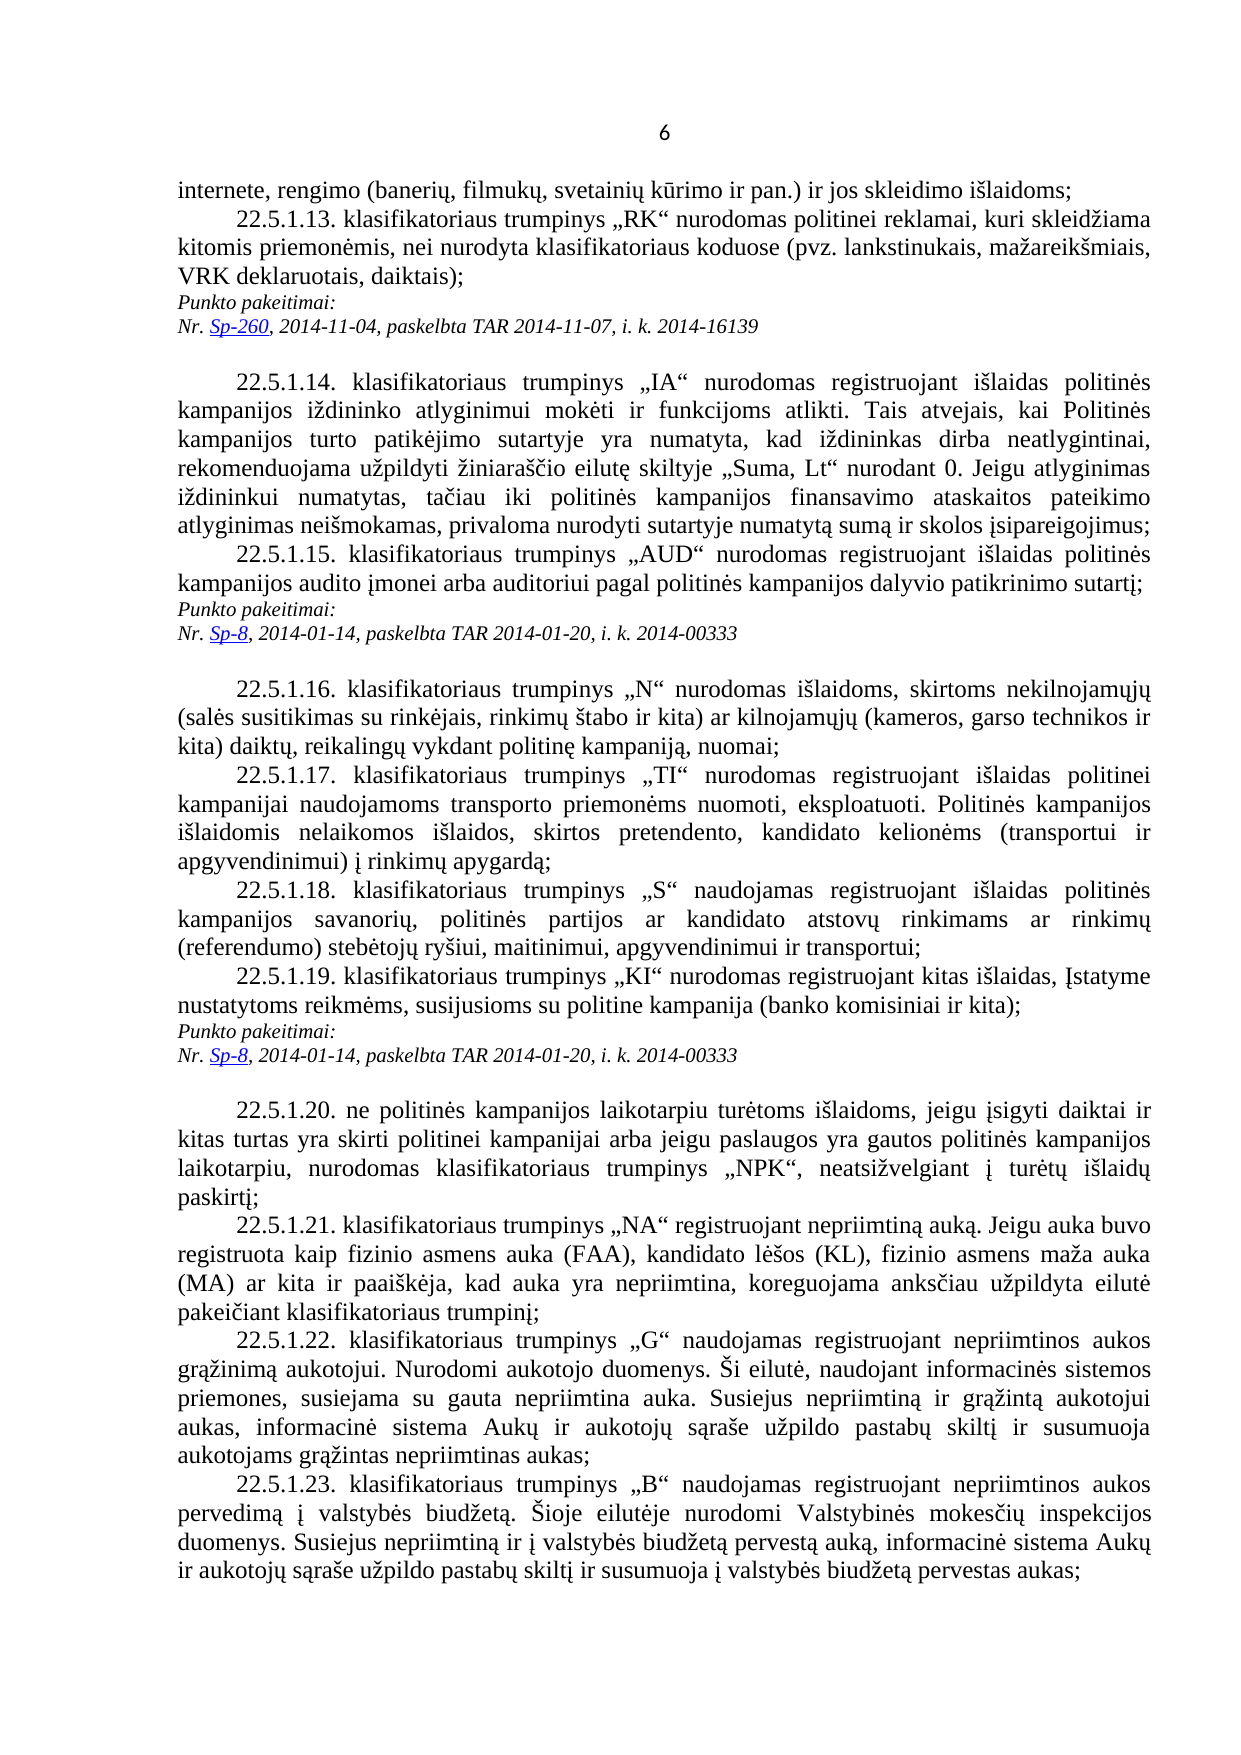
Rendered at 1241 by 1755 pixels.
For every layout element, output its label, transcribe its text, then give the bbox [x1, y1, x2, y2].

text 22.5.1.16. klasifikatoriaus trumpinys „N“ nurodomas išlaidoms, skirtoms nekilnojamųjų (salės susitikimas su rinkėjais, rinkimų štabo ir kita) ar kilnojamųjų (kameros, garso technikos ir kita) daiktų, reikalingų vykdant politinę kampaniją, nuomai; [177, 674, 1152, 760]
text internete, rengimo (banerių, filmukų, svetainių kūrimo ir pan.) ir jos skleidimo išlaidoms; [177, 175, 1152, 204]
text 22.5.1.19. klasifikatoriaus trumpinys „KI“ nurodomas registruojant kitas išlaidas, Įstatyme nustatytoms reikmėms, susijusioms su politine kampanija (banko komisiniai ir kita); [177, 961, 1152, 1019]
text Nr. Sp-8, 2014-01-14, paskelbta TAR 2014-01-20, i. k. 2014-00333 [177, 621, 1152, 645]
text 22.5.1.22. klasifikatoriaus trumpinys „G“ naudojamas registruojant nepriimtinos aukos grąžinimą aukotojui. Nurodomi aukotojo duomenys. Ši eilutė, naudojant informacinės sistemos priemones, susiejama su gauta nepriimtina auka. Susiejus nepriimtiną ir grąžintą aukotojui aukas, informacinė sistema Aukų ir aukotojų sąraše užpildo pastabų skiltį ir susumuoja aukotojams grąžintas nepriimtinas aukas; [177, 1326, 1152, 1469]
text 22.5.1.14. klasifikatoriaus trumpinys „IA“ nurodomas registruojant išlaidas politinės kampanijos iždininko atlyginimui mokėti ir funkcijoms atlikti. Tais atvejais, kai Politinės kampanijos turto patikėjimo sutartyje yra numatyta, kad iždininkas dirba neatlygintinai, rekomenduojama užpildyti žiniaraščio eilutę skiltyje „Suma, Lt“ nurodant 0. Jeigu atlyginimas iždininkui numatytas, tačiau iki politinės kampanijos finansavimo ataskaitos pateikimo atlyginimas neišmokamas, privaloma nurodyti sutartyje numatytą sumą ir skolos įsipareigojimus; [177, 367, 1152, 539]
text 22.5.1.13. klasifikatoriaus trumpinys „RK“ nurodomas politinei reklamai, kuri skleidžiama kitomis priemonėmis, nei nurodyta klasifikatoriaus koduose (pvz. lankstinukais, mažareikšmiais, VRK deklaruotais, daiktais); [177, 204, 1152, 290]
text 22.5.1.17. klasifikatoriaus trumpinys „TI“ nurodomas registruojant išlaidas politinei kampanijai naudojamoms transporto priemonėms nuomoti, eksploatuoti. Politinės kampanijos išlaidomis nelaikomos išlaidos, skirtos pretendento, kandidato kelionėms (transportui ir apgyvendinimui) į rinkimų apygardą; [177, 760, 1152, 875]
text 22.5.1.18. klasifikatoriaus trumpinys „S“ naudojamas registruojant išlaidas politinės kampanijos savanorių, politinės partijos ar kandidato atstovų rinkimams ar rinkimų (referendumo) stebėtojų ryšiui, maitinimui, apgyvendinimui ir transportui; [177, 875, 1152, 961]
text Nr. Sp-260, 2014-11-04, paskelbta TAR 2014-11-07, i. k. 2014-16139 [177, 314, 1152, 338]
text 22.5.1.20. ne politinės kampanijos laikotarpiu turėtoms išlaidoms, jeigu įsigyti daiktai ir kitas turtas yra skirti politinei kampanijai arba jeigu paslaugos yra gautos politinės kampanijos laikotarpiu, nurodomas klasifikatoriaus trumpinys „NPK“, neatsižvelgiant į turėtų išlaidų paskirtį; [177, 1096, 1152, 1211]
text Nr. Sp-8, 2014-01-14, paskelbta TAR 2014-01-20, i. k. 2014-00333 [177, 1043, 1152, 1067]
text 22.5.1.21. klasifikatoriaus trumpinys „NA“ registruojant nepriimtiną auką. Jeigu auka buvo registruota kaip fizinio asmens auka (FAA), kandidato lėšos (KL), fizinio asmens maža auka (MA) ar kita ir paaiškėja, kad auka yra nepriimtina, koreguojama anksčiau užpildyta eilutė pakeičiant klasifikatoriaus trumpinį; [177, 1211, 1152, 1326]
text Punkto pakeitimai: [177, 290, 1152, 314]
text 22.5.1.23. klasifikatoriaus trumpinys „B“ naudojamas registruojant nepriimtinos aukos pervedimą į valstybės biudžetą. Šioje eilutėje nurodomi valstybinės mokesčių inspekcijos duomenys. Susiejus nepriimtiną ir į valstybės biudžetą pervestą auką, informacinė sistema Aukų ir aukotojų sąraše užpildo pastabų skiltį ir susumuoja į valstybės biudžetą pervestas aukas; [177, 1469, 1152, 1584]
text Punkto pakeitimai: [177, 1019, 1152, 1043]
text 22.5.1.15. klasifikatoriaus trumpinys „AUD“ nurodomas registruojant išlaidas politinės kampanijos audito įmonei arba auditoriui pagal politinės kampanijos dalyvio patikrinimo sutartį; [177, 539, 1152, 597]
text Punkto pakeitimai: [177, 597, 1152, 621]
